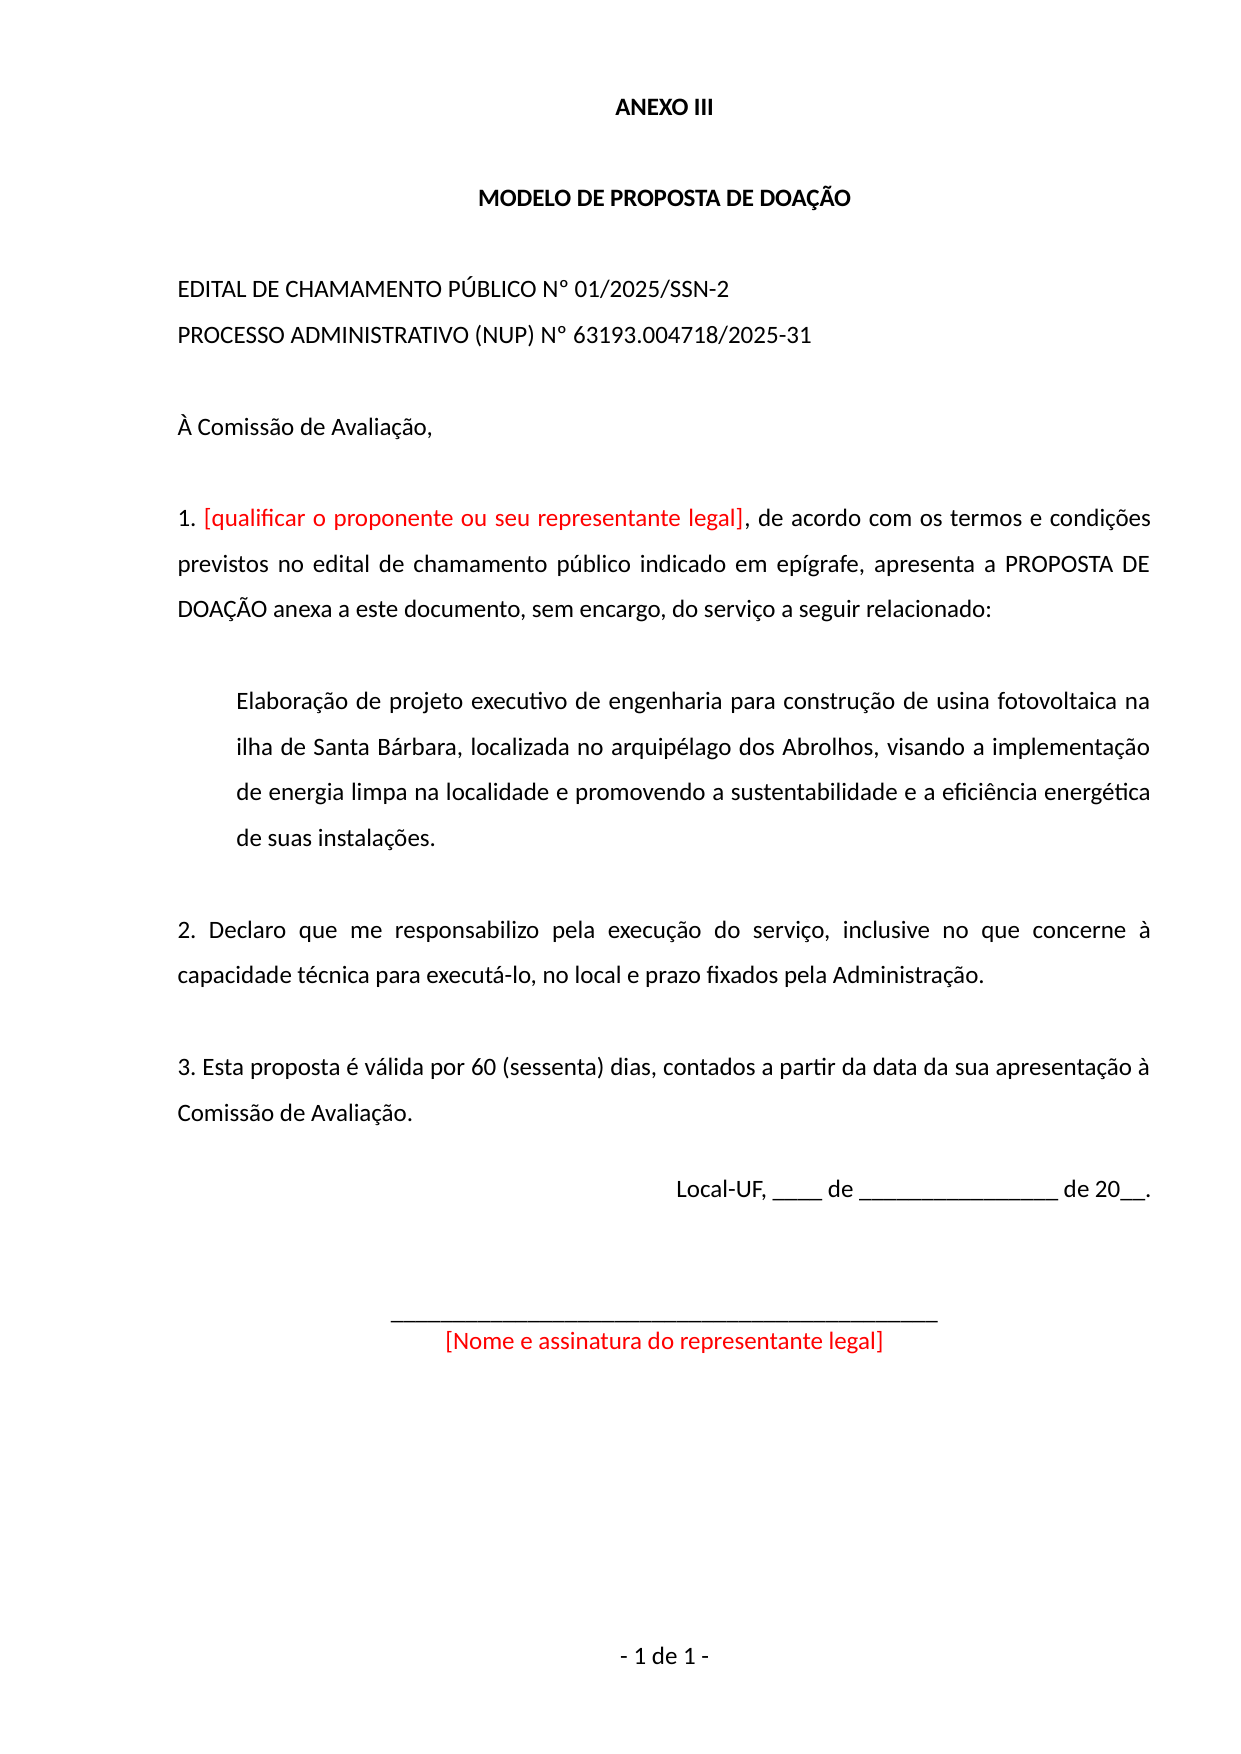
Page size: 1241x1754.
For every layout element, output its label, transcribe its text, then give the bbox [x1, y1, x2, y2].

text 2. Declaro que me responsabilizo pela execução do serviço, inclusive no que concerne à capacidade técnica para executá-lo, no local e prazo fixados pela Administração. [177, 914, 1152, 990]
text [Nome e assinatura do representante legal] [177, 1326, 1152, 1356]
text 3. Esta proposta é válida por 60 (sessenta) dias, contados a partir da data da sua apresentação à Comissão de Avaliação. [177, 1051, 1152, 1127]
text Elaboração de projeto executivo de engenharia para construção de usina fotovoltaica na ilha de Santa Bárbara, localizada no arquipélago dos Abrolhos, visando a implementação de energia limpa na localidade e promovendo a sustentabilidade e a eficiência energética de suas instalações. [236, 685, 1152, 853]
text À Comissão de Avaliação, [177, 411, 1152, 441]
text ANEXO III [177, 91, 1152, 121]
text Local-UF, ____ de ________________ de 20__. [177, 1173, 1152, 1203]
text 1. [qualificar o proponente ou seu representante legal], de acordo com os termos e condições previstos no edital de chamamento público indicado em epígrafe, apresenta a PROPOSTA DE DOAÇÃO anexa a este documento, sem encargo, do serviço a seguir relacionado: [177, 502, 1152, 624]
text EDITAL DE CHAMAMENTO PÚBLICO Nº 01/2025/SSN-2 [177, 273, 1152, 304]
text MODELO DE PROPOSTA DE DOAÇÃO [177, 182, 1152, 213]
text PROCESSO ADMINISTRATIVO (NUP) Nº 63193.004718/2025-31 [177, 319, 1152, 350]
text ____________________________________________ [177, 1295, 1152, 1326]
